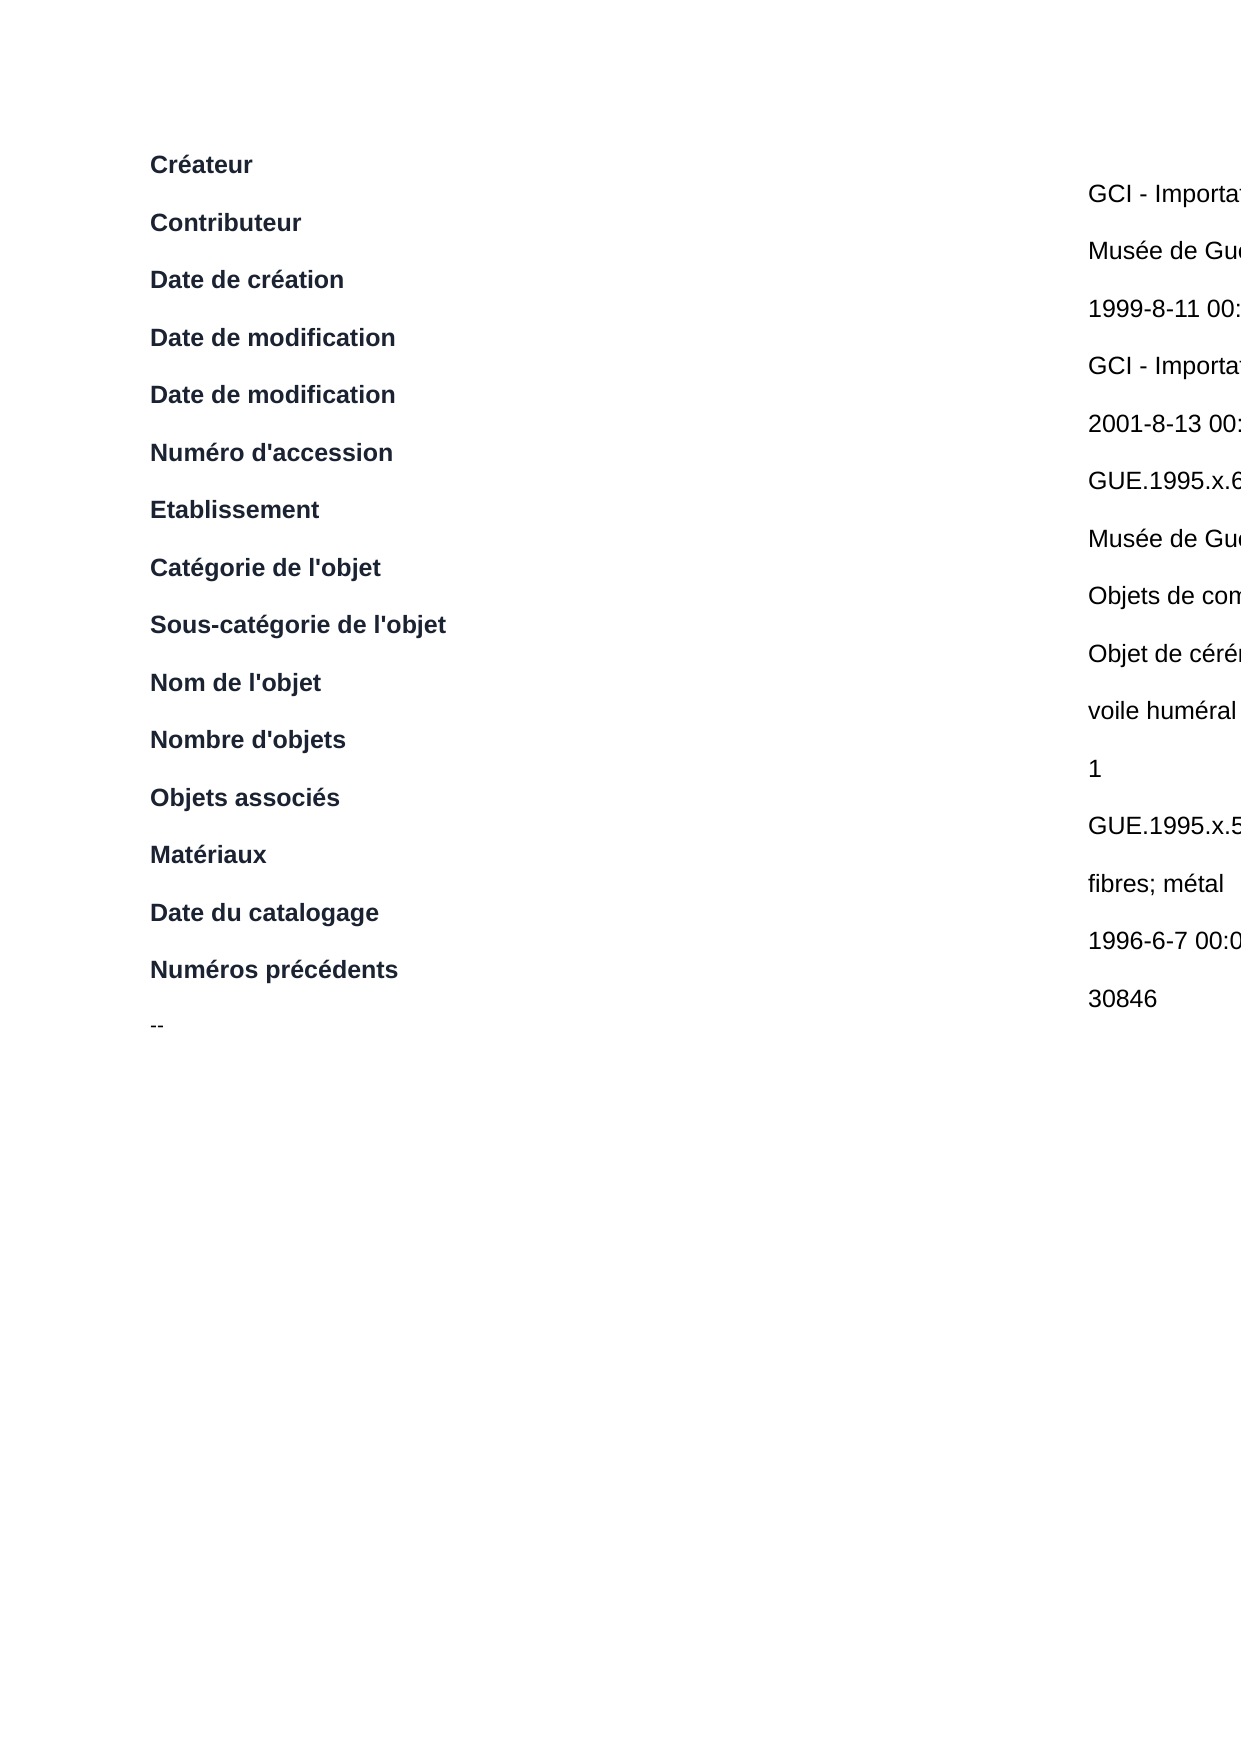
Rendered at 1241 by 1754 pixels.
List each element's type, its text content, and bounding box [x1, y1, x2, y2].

text Créateur [150, 150, 1090, 179]
text 1 [1088, 754, 1240, 782]
text Musée de Guérin [1088, 524, 1240, 552]
text Numéro d'accession [150, 437, 1090, 466]
text Contributeur [150, 207, 1090, 236]
text GUE.1995.x.528; GUE.1995.x.529 [1088, 811, 1240, 840]
text Nombre d'objets [150, 725, 1090, 754]
text Etablissement [150, 495, 1090, 524]
text Objet de cérémonie [1088, 639, 1240, 667]
text 30846 [1088, 984, 1240, 1012]
text Date de création [150, 265, 1090, 294]
text Catégorie de l'objet [150, 552, 1090, 581]
text voile huméral [1088, 696, 1240, 725]
text GUE.1995.x.617 [1088, 466, 1240, 495]
text fibres; métal [1088, 869, 1240, 897]
text -- [150, 1012, 1090, 1036]
text Objets de communication [1088, 581, 1240, 610]
text Musée de Guérin [1088, 236, 1240, 265]
text Nom de l'objet [150, 667, 1090, 696]
text Date de modification [150, 322, 1090, 351]
text 1996-6-7 00:00 [1088, 926, 1240, 955]
text 1999-8-11 00:00 [1088, 294, 1240, 322]
text Matériaux [150, 840, 1090, 869]
text Date de modification [150, 380, 1090, 409]
text Date du catalogage [150, 897, 1090, 926]
text Sous-catégorie de l'objet [150, 610, 1090, 639]
text 2001-8-13 00:00 [1088, 409, 1240, 437]
text GCI - Importation [1088, 179, 1240, 207]
text Numéros précédents [150, 955, 1090, 984]
text Objets associés [150, 782, 1090, 811]
text GCI - Importation [1088, 351, 1240, 380]
